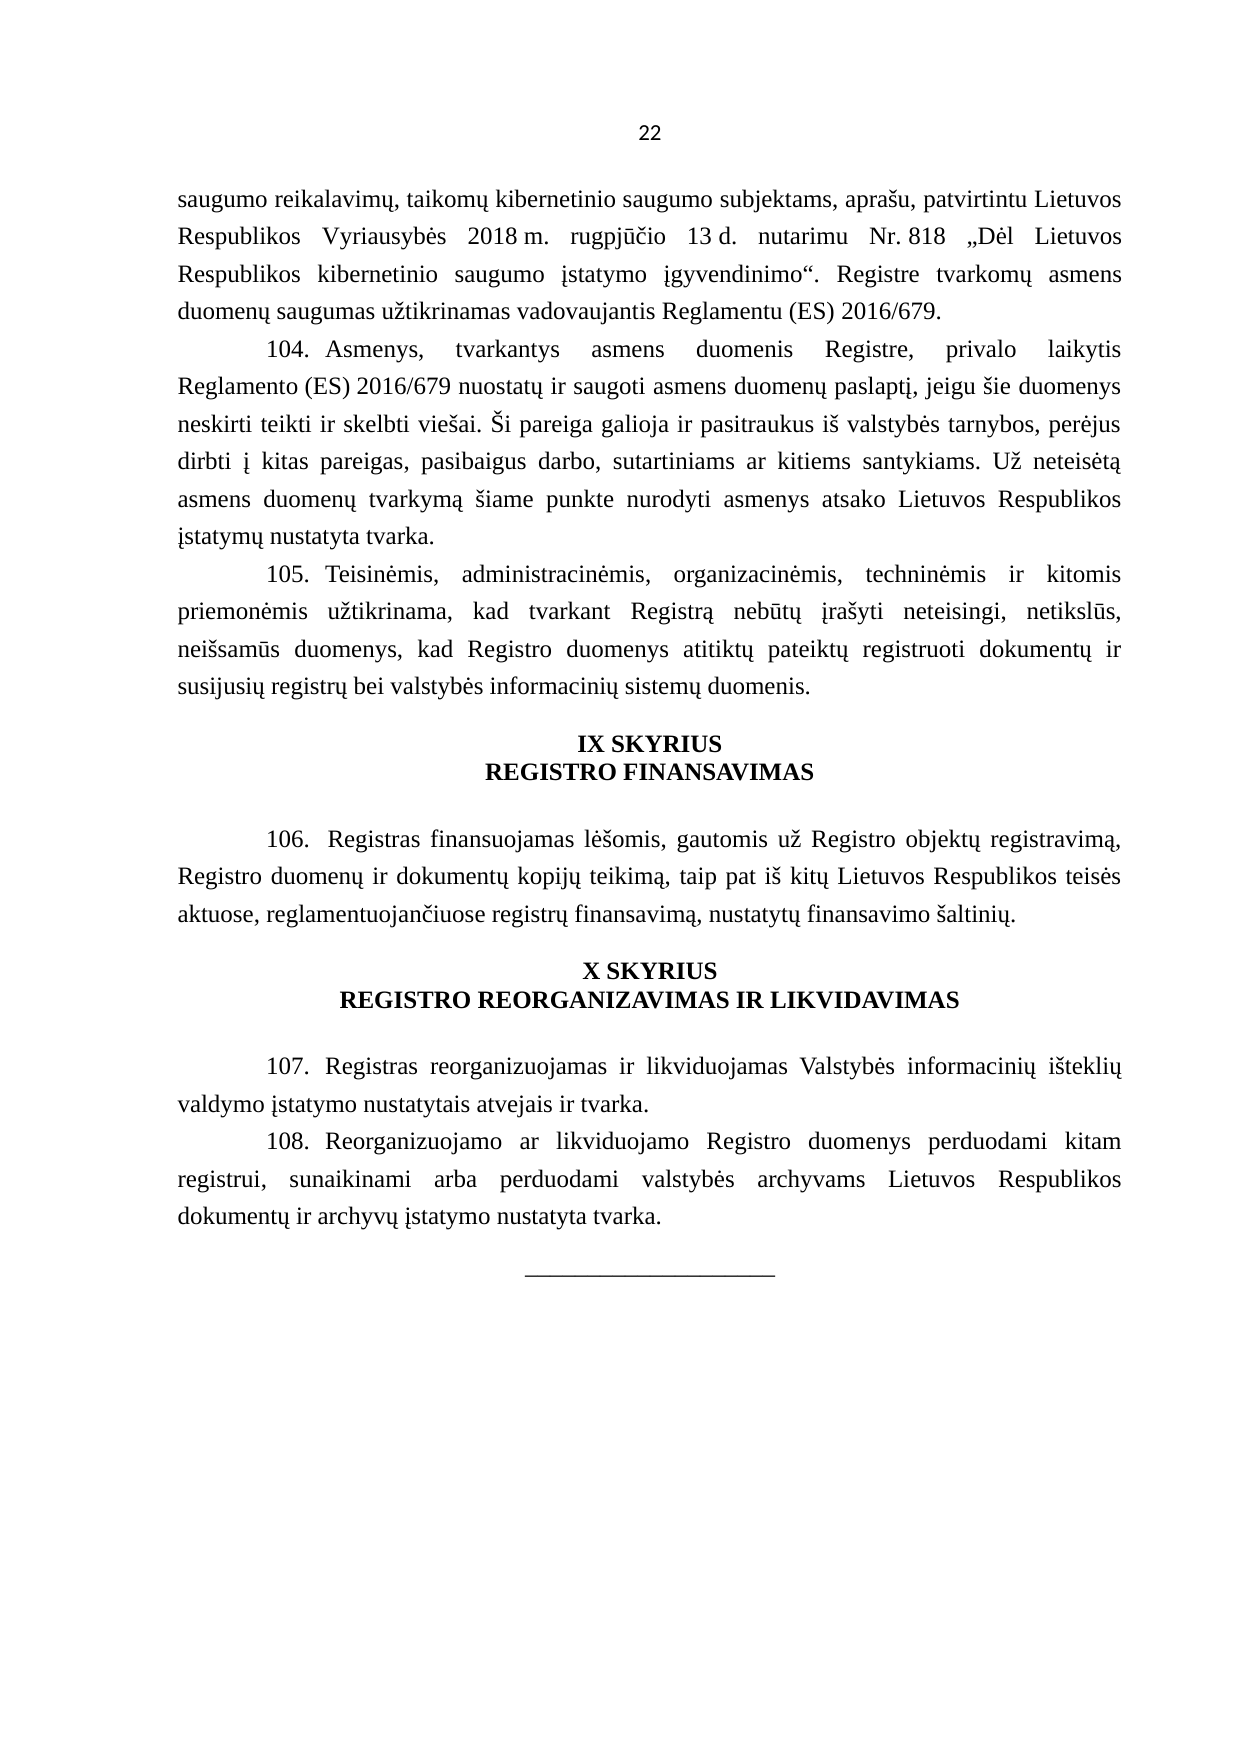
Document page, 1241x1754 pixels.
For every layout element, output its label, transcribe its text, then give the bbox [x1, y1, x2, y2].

text 105. Teisinėmis, administracinėmis, organizacinėmis, techninėmis ir kitomis priemonėmis užtikrinama, kad tvarkant Registrą nebūtų įrašyti neteisingi, netikslūs, neišsamūs duomenys, kad Registro duomenys atitiktų pateiktų registruoti dokumentų ir susijusių registrų bei valstybės informacinių sistemų duomenis. [177, 550, 1122, 700]
text –––––––––––––––––––– [177, 1259, 1122, 1287]
text 108. Reorganizuojamo ar likviduojamo Registro duomenys perduodami kitam registrui, sunaikinami arba perduodami valstybės archyvams Lietuvos Respublikos dokumentų ir archyvų įstatymo nustatyta tvarka. [177, 1117, 1122, 1230]
text X SKYRIUS [177, 956, 1122, 985]
text saugumo reikalavimų, taikomų kibernetinio saugumo subjektams, aprašu, patvirtintu Lietuvos Respublikos Vyriausybės 2018 m. rugpjūčio 13 d. nutarimu Nr. 818 „Dėl Lietuvos Respublikos kibernetinio saugumo įstatymo įgyvendinimo“. Registre tvarkomų asmens duomenų saugumas užtikrinamas vadovaujantis Reglamentu (ES) 2016/679. [177, 175, 1122, 325]
text 107. Registras reorganizuojamas ir likviduojamas Valstybės informacinių išteklių valdymo įstatymo nustatytais atvejais ir tvarka. [177, 1042, 1122, 1117]
text 106. Registras finansuojamas lėšomis, gautomis už Registro objektų registravimą, Registro duomenų ir dokumentų kopijų teikimą, taip pat iš kitų Lietuvos Respublikos teisės aktuose, reglamentuojančiuose registrų finansavimą, nustatytų finansavimo šaltinių. [177, 815, 1122, 927]
text 104. Asmenys, tvarkantys asmens duomenis Registre, privalo laikytis Reglamento (ES) 2016/679 nuostatų ir saugoti asmens duomenų paslaptį, jeigu šie duomenys neskirti teikti ir skelbti viešai. Ši pareiga galioja ir pasitraukus iš valstybės tarnybos, perėjus dirbti į kitas pareigas, pasibaigus darbo, sutartiniams ar kitiems santykiams. Už neteisėtą asmens duomenų tvarkymą šiame punkte nurodyti asmenys atsako Lietuvos Respublikos įstatymų nustatyta tvarka. [177, 325, 1122, 550]
text IX SKYRIUS [177, 729, 1122, 757]
text REGISTRO FINANSAVIMAS [177, 757, 1122, 786]
text REGISTRO REORGANIZAVIMAS IR LIKVIDAVIMAS [177, 985, 1122, 1014]
